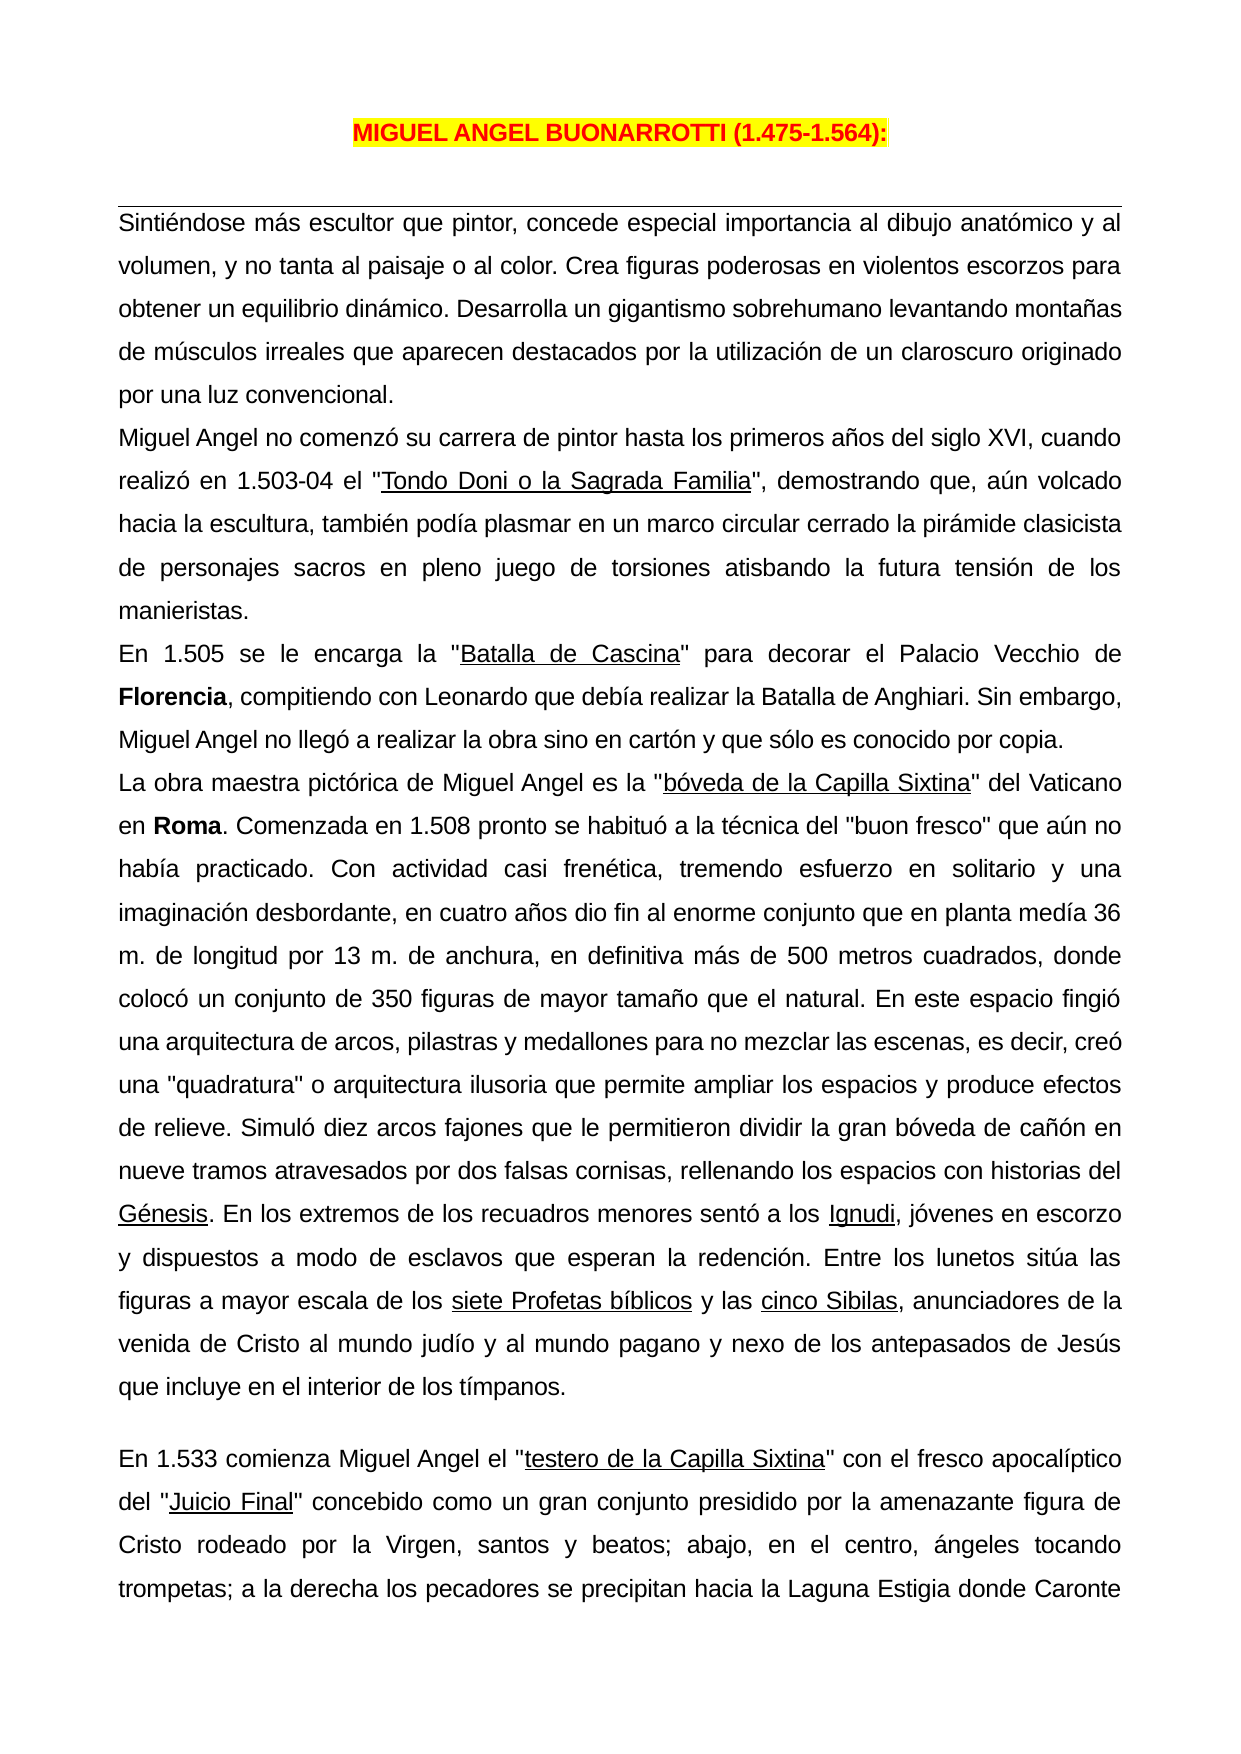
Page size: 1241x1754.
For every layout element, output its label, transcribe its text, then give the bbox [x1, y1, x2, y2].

text MIGUEL ANGEL BUONARROTTI (1.475-1.564): [118, 118, 1122, 147]
text Sintiéndose más escultor que pintor, concede especial importancia al dibujo anatómico y al volumen, y no tanta al paisaje o al color. Crea figuras poderosas en violentos escorzos para obtener un equilibrio dinámico. Desarrolla un gigantismo sobrehumano levantando montañas de músculos irreales que aparecen destacados por la utilización de un claroscuro originado por una luz convencional. [118, 207, 1122, 409]
text Miguel Angel no comenzó su carrera de pintor hasta los primeros años del siglo XVI, cuando realizó en 1.503-04 el "Tondo Doni o la Sagrada Familia", demostrando que, aún volcado hacia la escultura, también podía plasmar en un marco circular cerrado la pirámide clasicista de personajes sacros en pleno juego de torsiones atisbando la futura tensión de los manieristas. [118, 423, 1122, 624]
text La obra maestra pictórica de Miguel Angel es la "bóveda de la Capilla Sixtina" del Vaticano en Roma. Comenzada en 1.508 pronto se habituó a la técnica del "buon fresco" que aún no había practicado. Con actividad casi frenética, tremendo esfuerzo en solitario y una imaginación desbordante, en cuatro años dio fin al enorme conjunto que en planta medía 36 m. de longitud por 13 m. de anchura, en definitiva más de 500 metros cuadrados, donde colocó un conjunto de 350 figuras de mayor tamaño que el natural. En este espacio fingió una arquitectura de arcos, pilastras y medallones para no mezclar las escenas, es decir, creó una "quadratu­ra" o arquitectura ilusoria que permite ampliar los espacios y produce efectos de relieve. Simuló diez arcos fajones que le permitie­ron dividir la gran bóveda de cañón en nueve tramos atravesados por dos falsas cornisas, rellenando los espacios con historias del Génesis. En los extremos de los recuadros menores sentó a los Ignudi, jóvenes en escorzo y dispuestos a modo de esclavos que esperan la redención. Entre los lunetos sitúa las figuras a mayor escala de los siete Profetas bíblicos y las cinco Sibilas, anunciadores de la venida de Cristo al mundo judío y al mundo pagano y nexo de los antepasados de Jesús que incluye en el interior de los tímpanos. [118, 768, 1122, 1401]
text En 1.533 comienza Miguel Angel el "testero de la Capilla Sixtina" con el fresco apocalíptico del "Juicio Final" concebido como un gran conjunto presidido por la amenazante figura de Cristo rodeado por la Virgen, santos y beatos; abajo, en el centro, ángeles tocando trompetas; a la derecha los pecadores se precipitan hacia la Laguna Estigia donde Caronte [118, 1444, 1122, 1602]
text En 1.505 se le encarga la "Batalla de Cascina" para decorar el Palacio Vecchio de Florencia, compitiendo con Leonardo que debía realizar la Batalla de Anghiari. Sin embargo, Miguel Angel no llegó a realizar la obra sino en cartón y que sólo es conocido por copia. [118, 639, 1122, 754]
